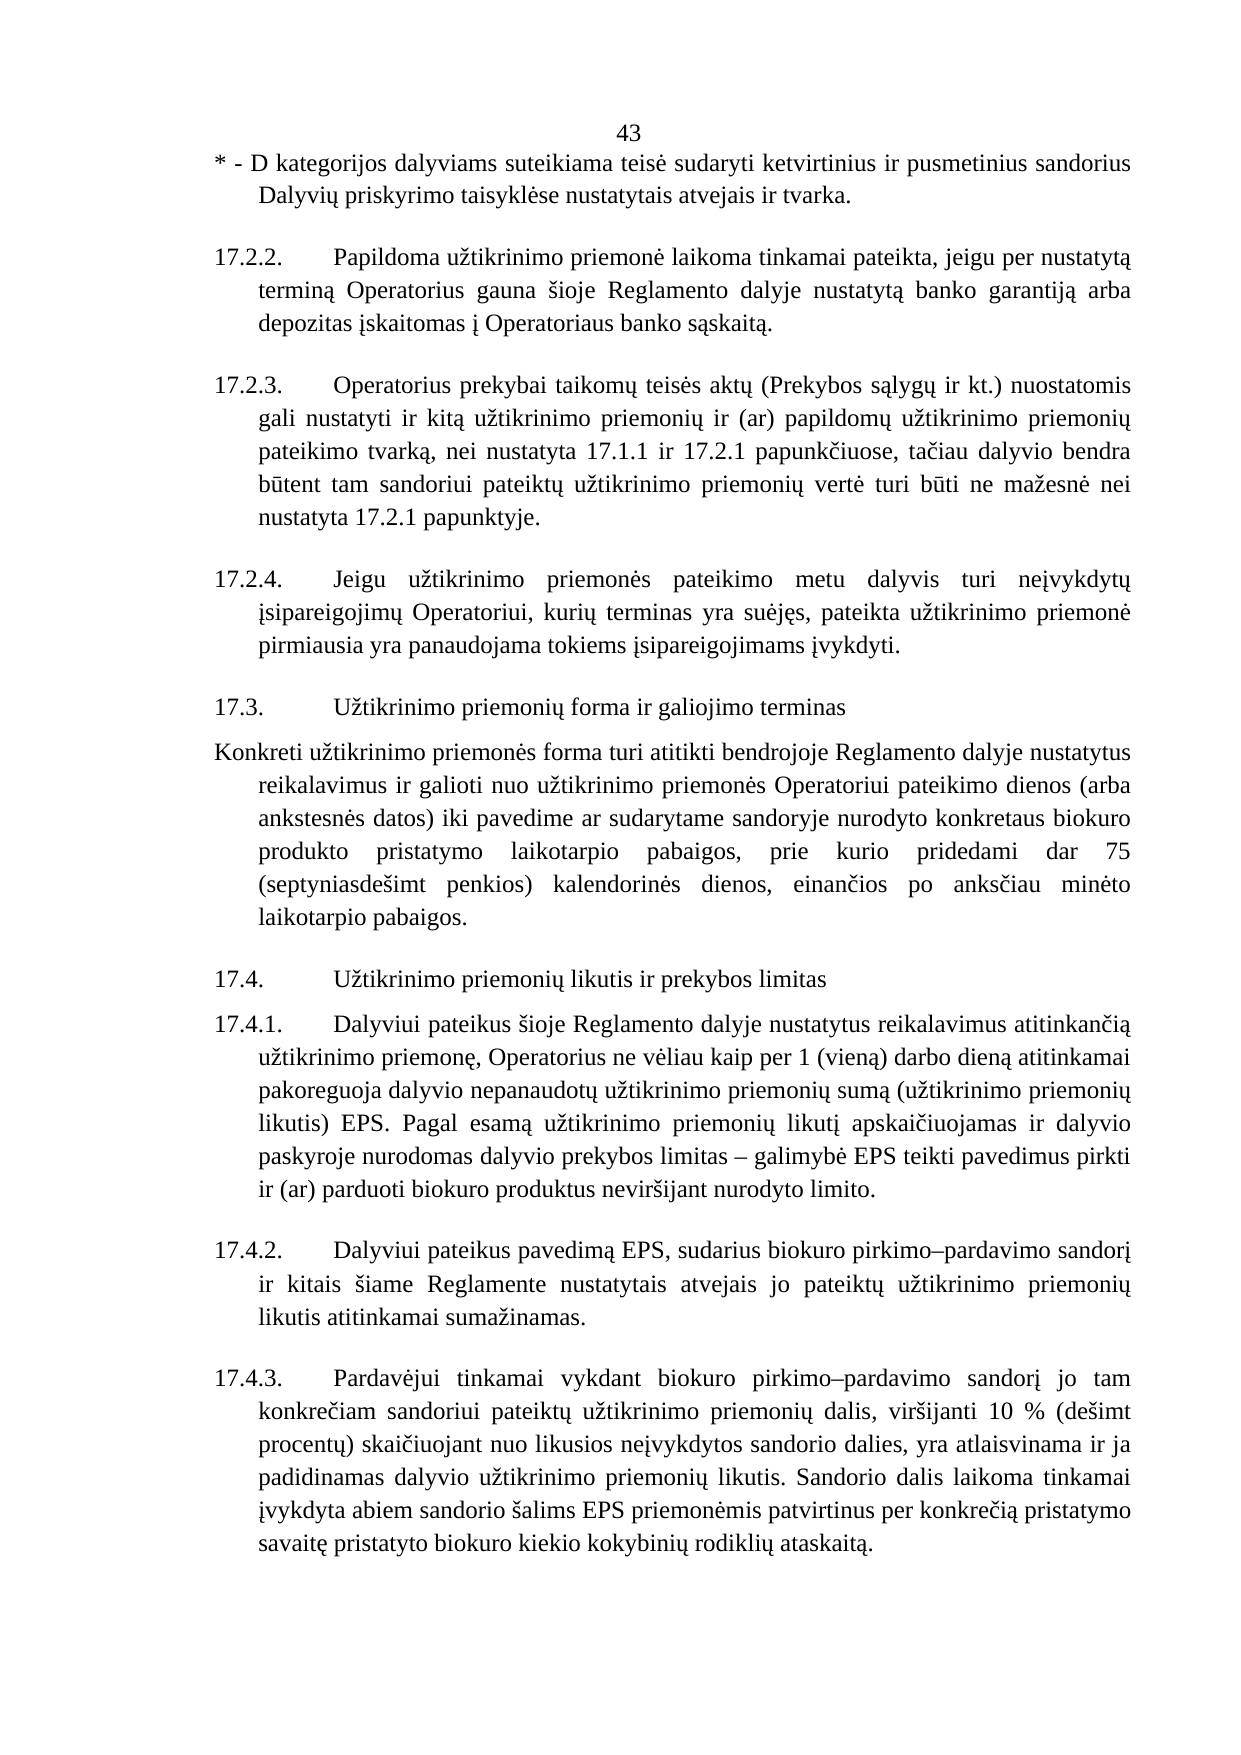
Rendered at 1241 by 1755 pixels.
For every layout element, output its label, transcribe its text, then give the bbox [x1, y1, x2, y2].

text 17.4.2. Dalyviui pateikus pavedimą EPS, sudarius biokuro pirkimo–pardavimo sandorį ir kitais šiame Reglamente nustatytais atvejais jo pateiktų užtikrinimo priemonių likutis atitinkamai sumažinamas. [214, 1236, 1132, 1330]
text 17.4.3. Pardavėjui tinkamai vykdant biokuro pirkimo–pardavimo sandorį jo tam konkrečiam sandoriui pateiktų užtikrinimo priemonių dalis, viršijanti 10 % (dešimt procentų) skaičiuojant nuo likusios neįvykdytos sandorio dalies, yra atlaisvinama ir ja padidinamas dalyvio užtikrinimo priemonių likutis. Sandorio dalis laikoma tinkamai įvykdyta abiem sandorio šalims EPS priemonėmis patvirtinus per konkrečią pristatymo savaitę pristatyto biokuro kiekio kokybinių rodiklių ataskaitą. [214, 1363, 1132, 1557]
text * - D kategorijos dalyviams suteikiama teisė sudaryti ketvirtinius ir pusmetinius sandorius Dalyvių priskyrimo taisyklėse nustatytais atvejais ir tvarka. [214, 148, 1132, 209]
text 17.2.3. Operatorius prekybai taikomų teisės aktų (Prekybos sąlygų ir kt.) nuostatomis gali nustatyti ir kitą užtikrinimo priemonių ir (ar) papildomų užtikrinimo priemonių pateikimo tvarką, nei nustatyta 17.1.1 ir 17.2.1 papunkčiuose, tačiau dalyvio bendra būtent tam sandoriui pateiktų užtikrinimo priemonių vertė turi būti ne mažesnė nei nustatyta 17.2.1 papunktyje. [214, 370, 1132, 531]
text 17.4. Užtikrinimo priemonių likutis ir prekybos limitas [214, 964, 1132, 992]
text Konkreti užtikrinimo priemonės forma turi atitikti bendrojoje Reglamento dalyje nustatytus reikalavimus ir galioti nuo užtikrinimo priemonės Operatoriui pateikimo dienos (arba ankstesnės datos) iki pavedime ar sudarytame sandoryje nurodyto konkretaus biokuro produkto pristatymo laikotarpio pabaigos, prie kurio pridedami dar 75 (septyniasdešimt penkios) kalendorinės dienos, einančios po anksčiau minėto laikotarpio pabaigos. [214, 737, 1132, 931]
text 17.2.4. Jeigu užtikrinimo priemonės pateikimo metu dalyvis turi neįvykdytų įsipareigojimų Operatoriui, kurių terminas yra suėjęs, pateikta užtikrinimo priemonė pirmiausia yra panaudojama tokiems įsipareigojimams įvykdyti. [214, 564, 1132, 659]
text 17.3. Užtikrinimo priemonių forma ir galiojimo terminas [214, 692, 1132, 721]
text 17.4.1. Dalyviui pateikus šioje Reglamento dalyje nustatytus reikalavimus atitinkančią užtikrinimo priemonę, Operatorius ne vėliau kaip per 1 (vieną) darbo dieną atitinkamai pakoreguoja dalyvio nepanaudotų užtikrinimo priemonių sumą (užtikrinimo priemonių likutis) EPS. Pagal esamą užtikrinimo priemonių likutį apskaičiuojamas ir dalyvio paskyroje nurodomas dalyvio prekybos limitas – galimybė EPS teikti pavedimus pirkti ir (ar) parduoti biokuro produktus neviršijant nurodyto limito. [214, 1009, 1132, 1203]
text 17.2.2. Papildoma užtikrinimo priemonė laikoma tinkamai pateikta, jeigu per nustatytą terminą Operatorius gauna šioje Reglamento dalyje nustatytą banko garantiją arba depozitas įskaitomas į Operatoriaus banko sąskaitą. [214, 242, 1132, 337]
